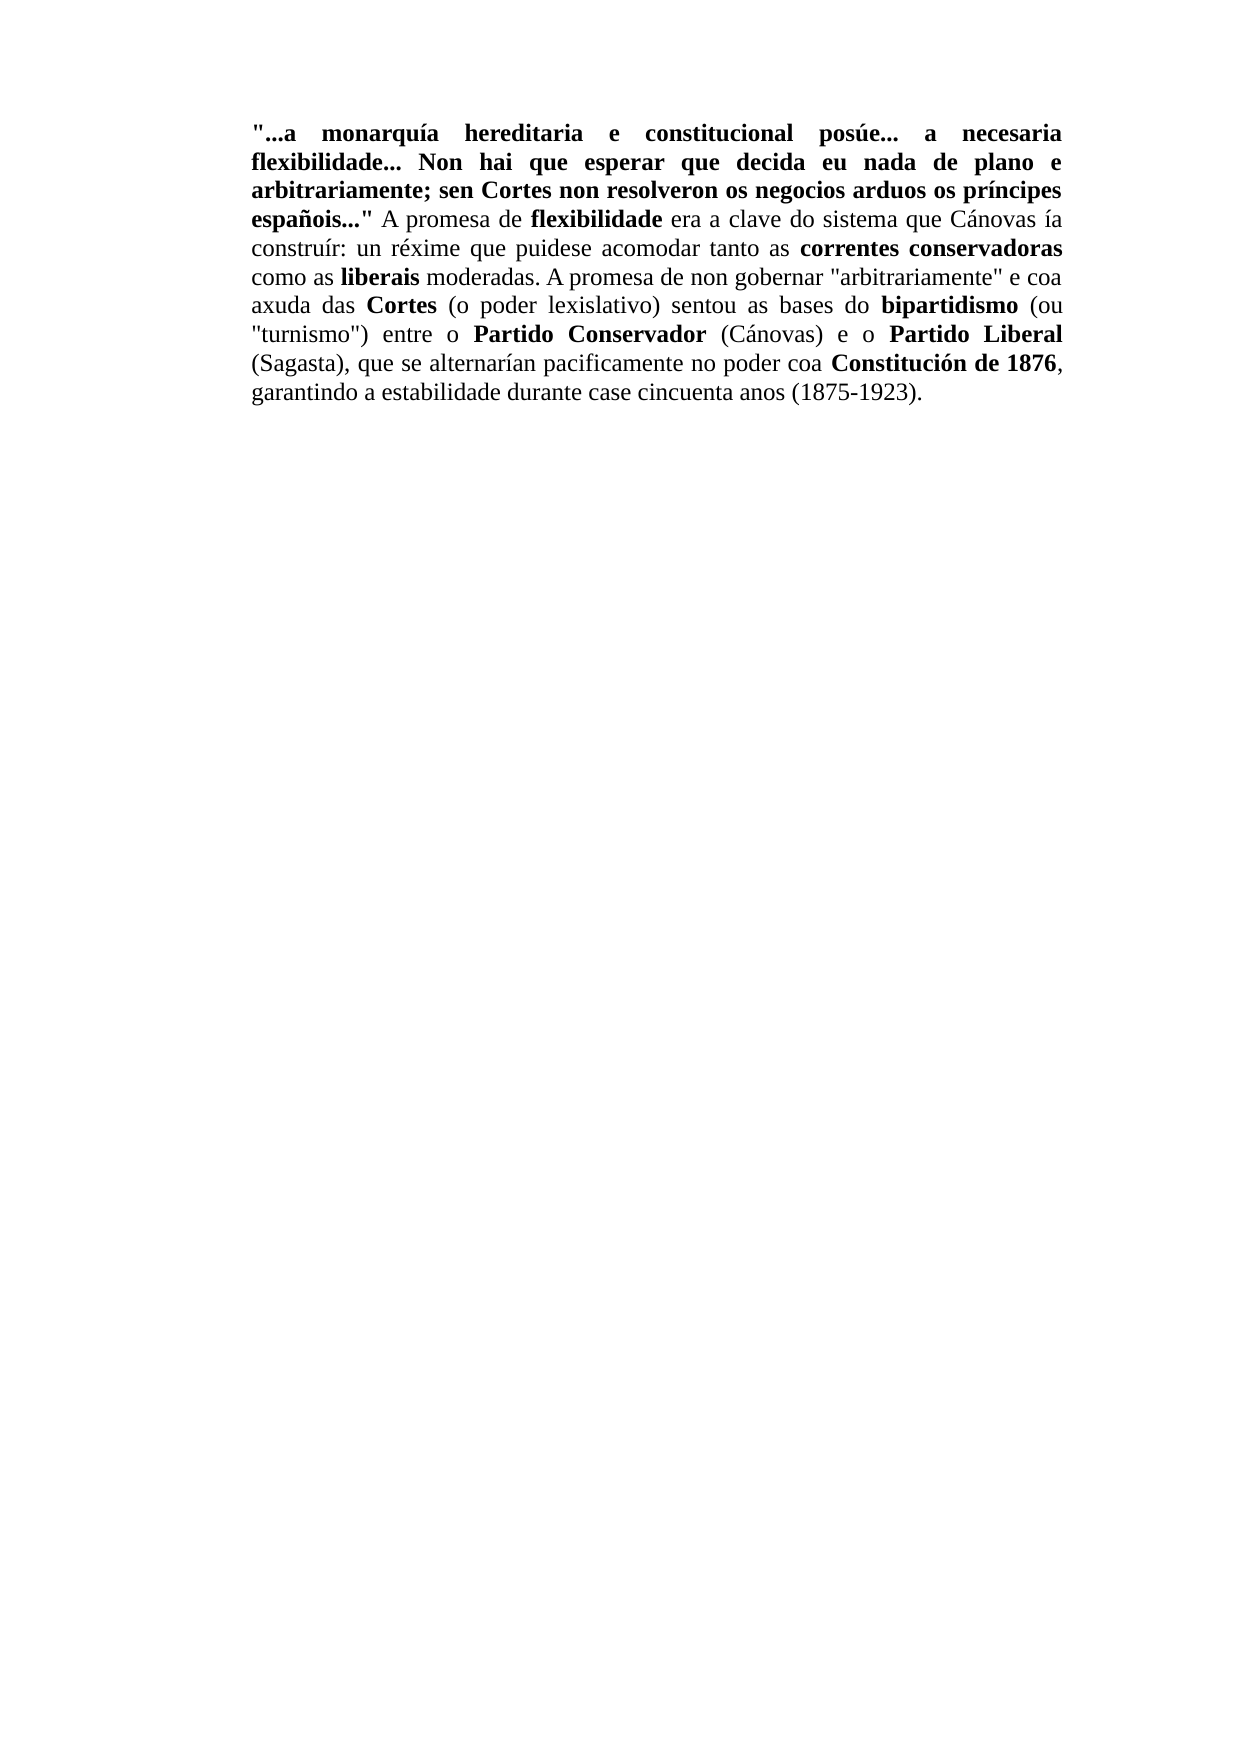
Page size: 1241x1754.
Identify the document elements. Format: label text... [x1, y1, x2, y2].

list "...a monarquía hereditaria e constitucional posúe... a necesaria flexibilidade... Non hai que esperar que decida eu nada de plano e arbitrariamente; sen Cortes non resolveron os negocios arduos os príncipes españois..." A promesa de flexibilidade era a clave do sistema que Cánovas ía construír: un réxime que puidese acomodar tanto as correntes conservadoras como as liberais moderadas. A promesa de non gobernar "arbitrariamente" e coa axuda das Cortes (o poder lexislativo) sentou as bases do bipartidismo (ou "turnismo") entre o Partido Conservador (Cánovas) e o Partido Liberal (Sagasta), que se alternarían pacificamente no poder coa Constitución de 1876, garantindo a estabilidade durante case cincuenta anos (1875-1923). [222, 118, 1063, 406]
